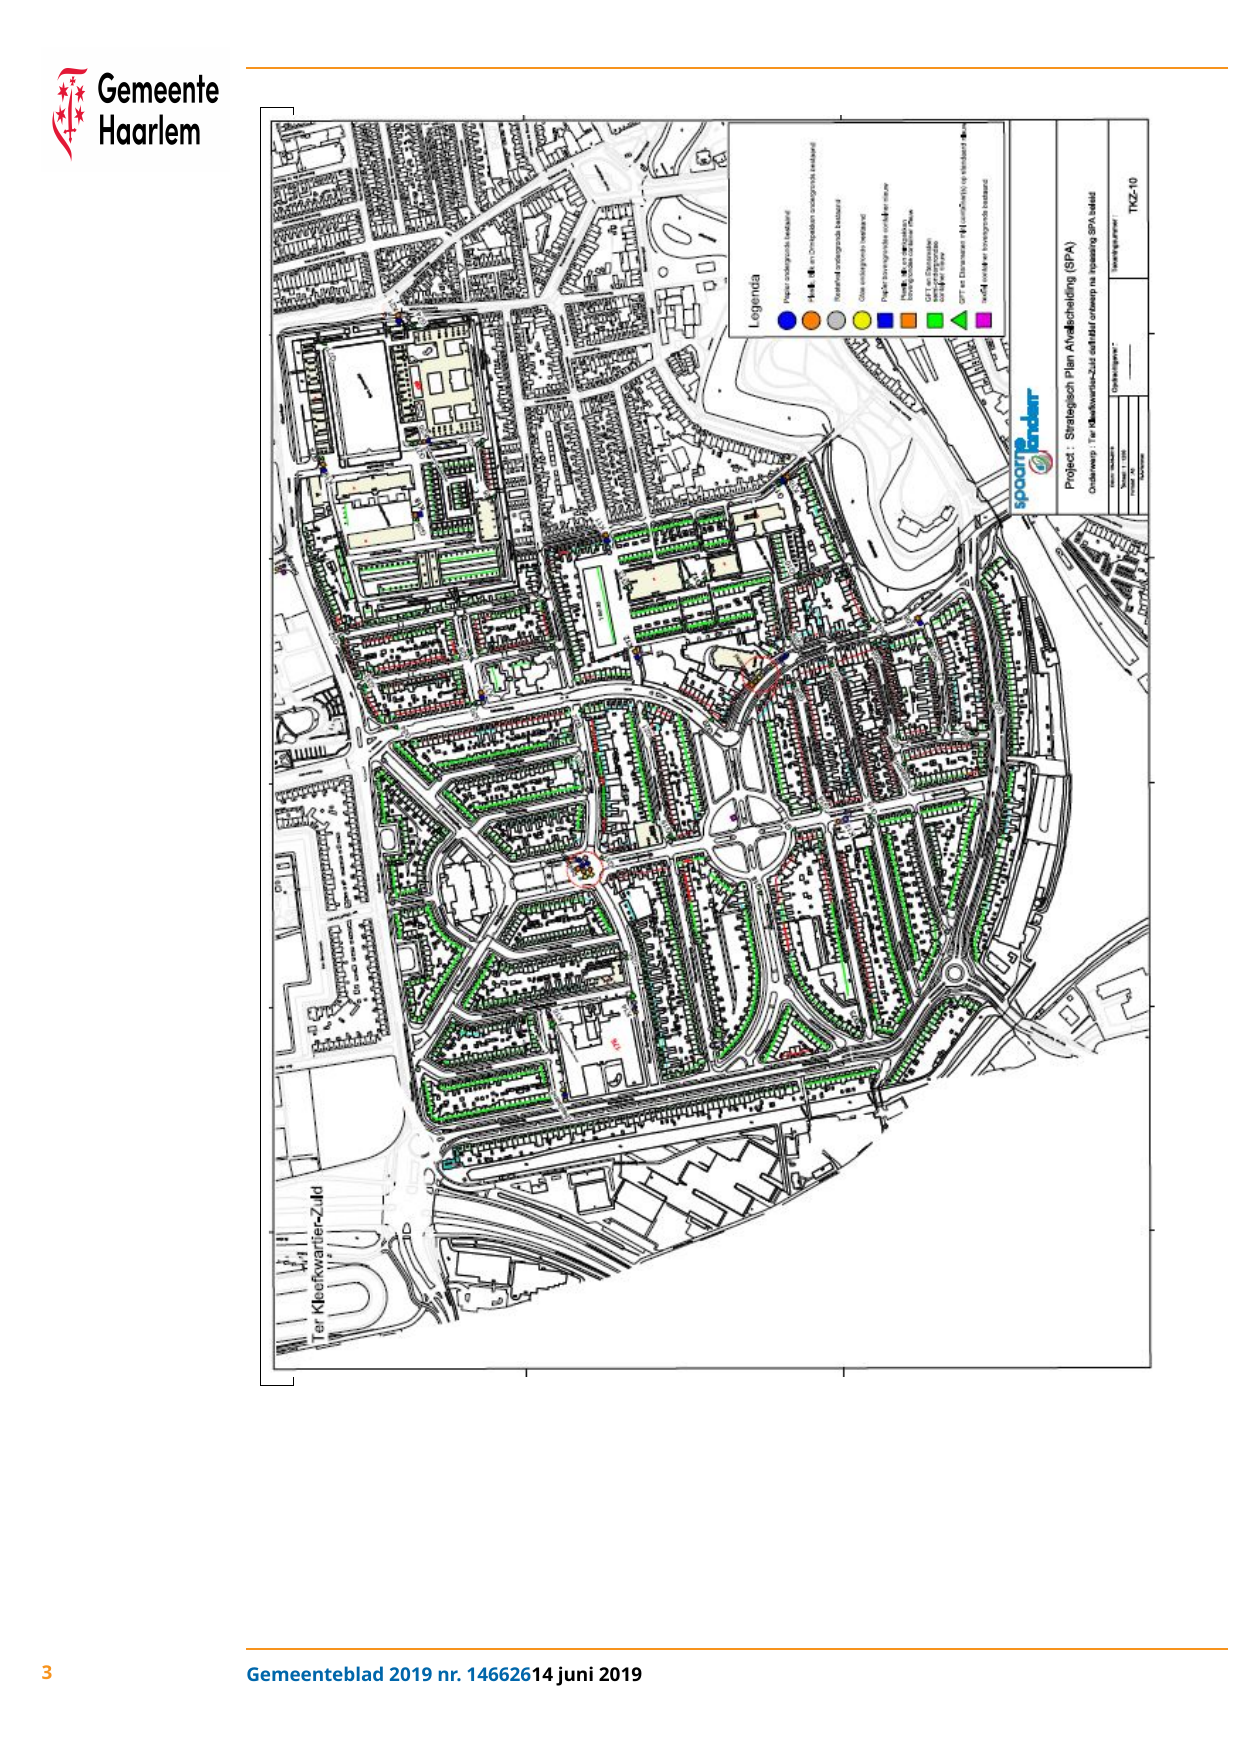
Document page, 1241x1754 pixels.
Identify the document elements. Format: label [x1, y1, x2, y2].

picture [268, 115, 1155, 1377]
picture [41, 47, 231, 172]
